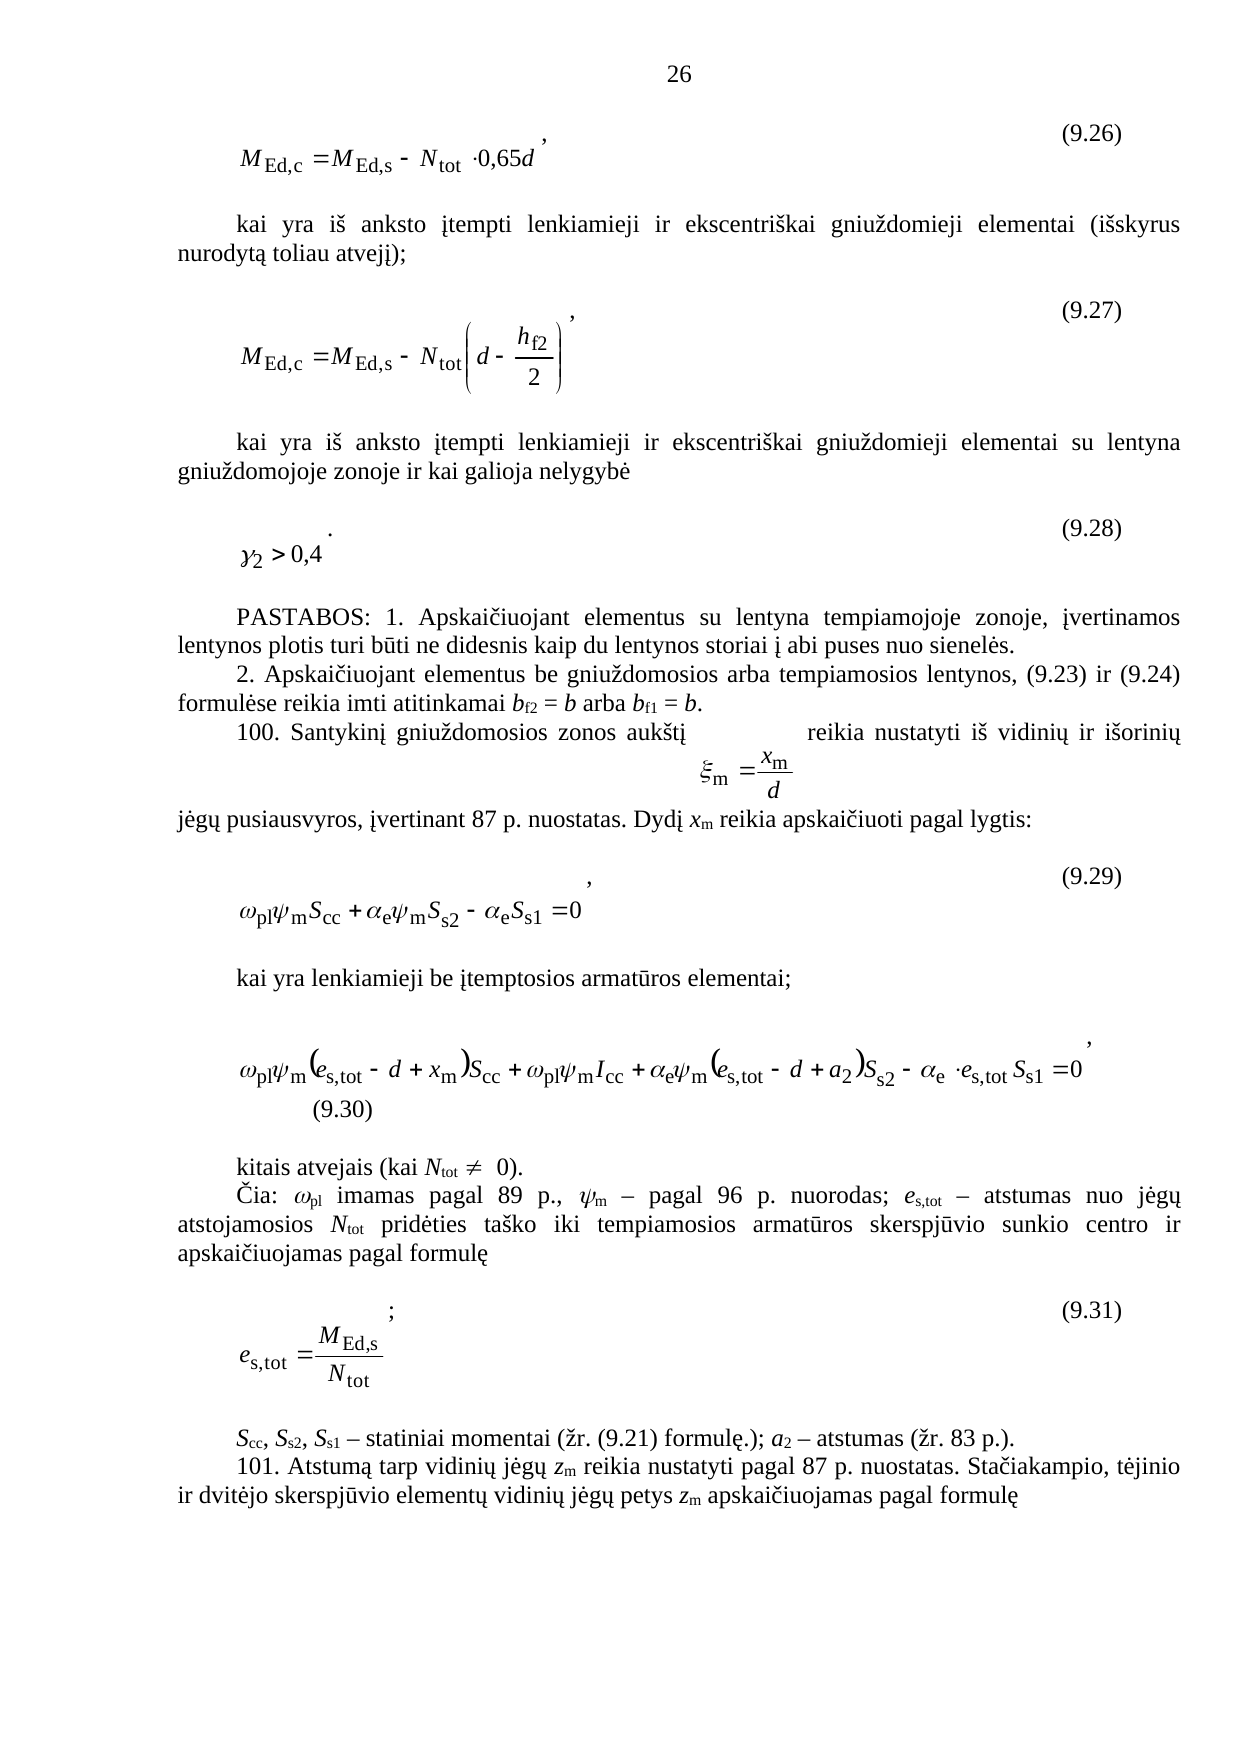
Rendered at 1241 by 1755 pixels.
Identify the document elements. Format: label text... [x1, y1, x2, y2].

text 2. Apskaičiuojant elementus be gniuždomosios arba tempiamosios lentynos, (9.23) ir (9.24) formulėse reikia imti atitinkamai bf2 = b arba bf1 = b. [177, 659, 1181, 717]
text kai yra iš anksto įtempti lenkiamieji ir ekscentriškai gniuždomieji elementai su lentyna gniuždomojoje zonoje ir kai galioja nelygybė [177, 427, 1181, 485]
text . (9.28) [177, 513, 1181, 573]
text , (9.29) [177, 861, 1181, 935]
text ; (9.31) [177, 1296, 1181, 1394]
text Scc, Ss2, Ss1 – statiniai momentai (žr. (9.21) formulę.); a2 – atstumas (žr. 83 p.). [177, 1423, 1181, 1451]
text PastabOs: 1. Apskaičiuojant elementus su lentyna tempiamojoje zonoje, įvertinamos lentynos plotis turi būti ne didesnis kaip du lentynos storiai į abi puses nuo sienelės. [177, 602, 1181, 659]
text , (9.26) [177, 118, 1181, 181]
text 100. Santykinį gniuždomosios zonos aukštį reikia nustatyti iš vidinių ir išorinių jėgų pusiausvyros, įvertinant 87 p. nuostatas. Dydį xm reikia apskaičiuoti pagal lygtis: [177, 717, 1181, 833]
text , (9.27) [177, 296, 1181, 398]
text kitais atvejais (kai Ntot 0). [177, 1152, 1181, 1181]
text 101. Atstumą tarp vidinių jėgų zm reikia nustatyti pagal 87 p. nuostatas. Stačiakampio, tėjinio ir dvitėjo skerspjūvio elementų vidinių jėgų petys zm apskaičiuojamas pagal formulę [177, 1451, 1181, 1509]
text , (9.30) [177, 1021, 1181, 1123]
text Čia: pl imamas pagal 89 p., m – pagal 96 p. nuorodas; es,tot – atstumas nuo jėgų atstojamosios Ntot pridėties taško iki tempiamosios armatūros skerspjūvio sunkio centro ir apskaičiuojamas pagal formulę [177, 1181, 1181, 1267]
text kai yra lenkiamieji be įtemptosios armatūros elementai; [177, 963, 1181, 992]
text kai yra iš anksto įtempti lenkiamieji ir ekscentriškai gniuždomieji elementai (išskyrus nurodytą toliau atvejį); [177, 209, 1181, 267]
